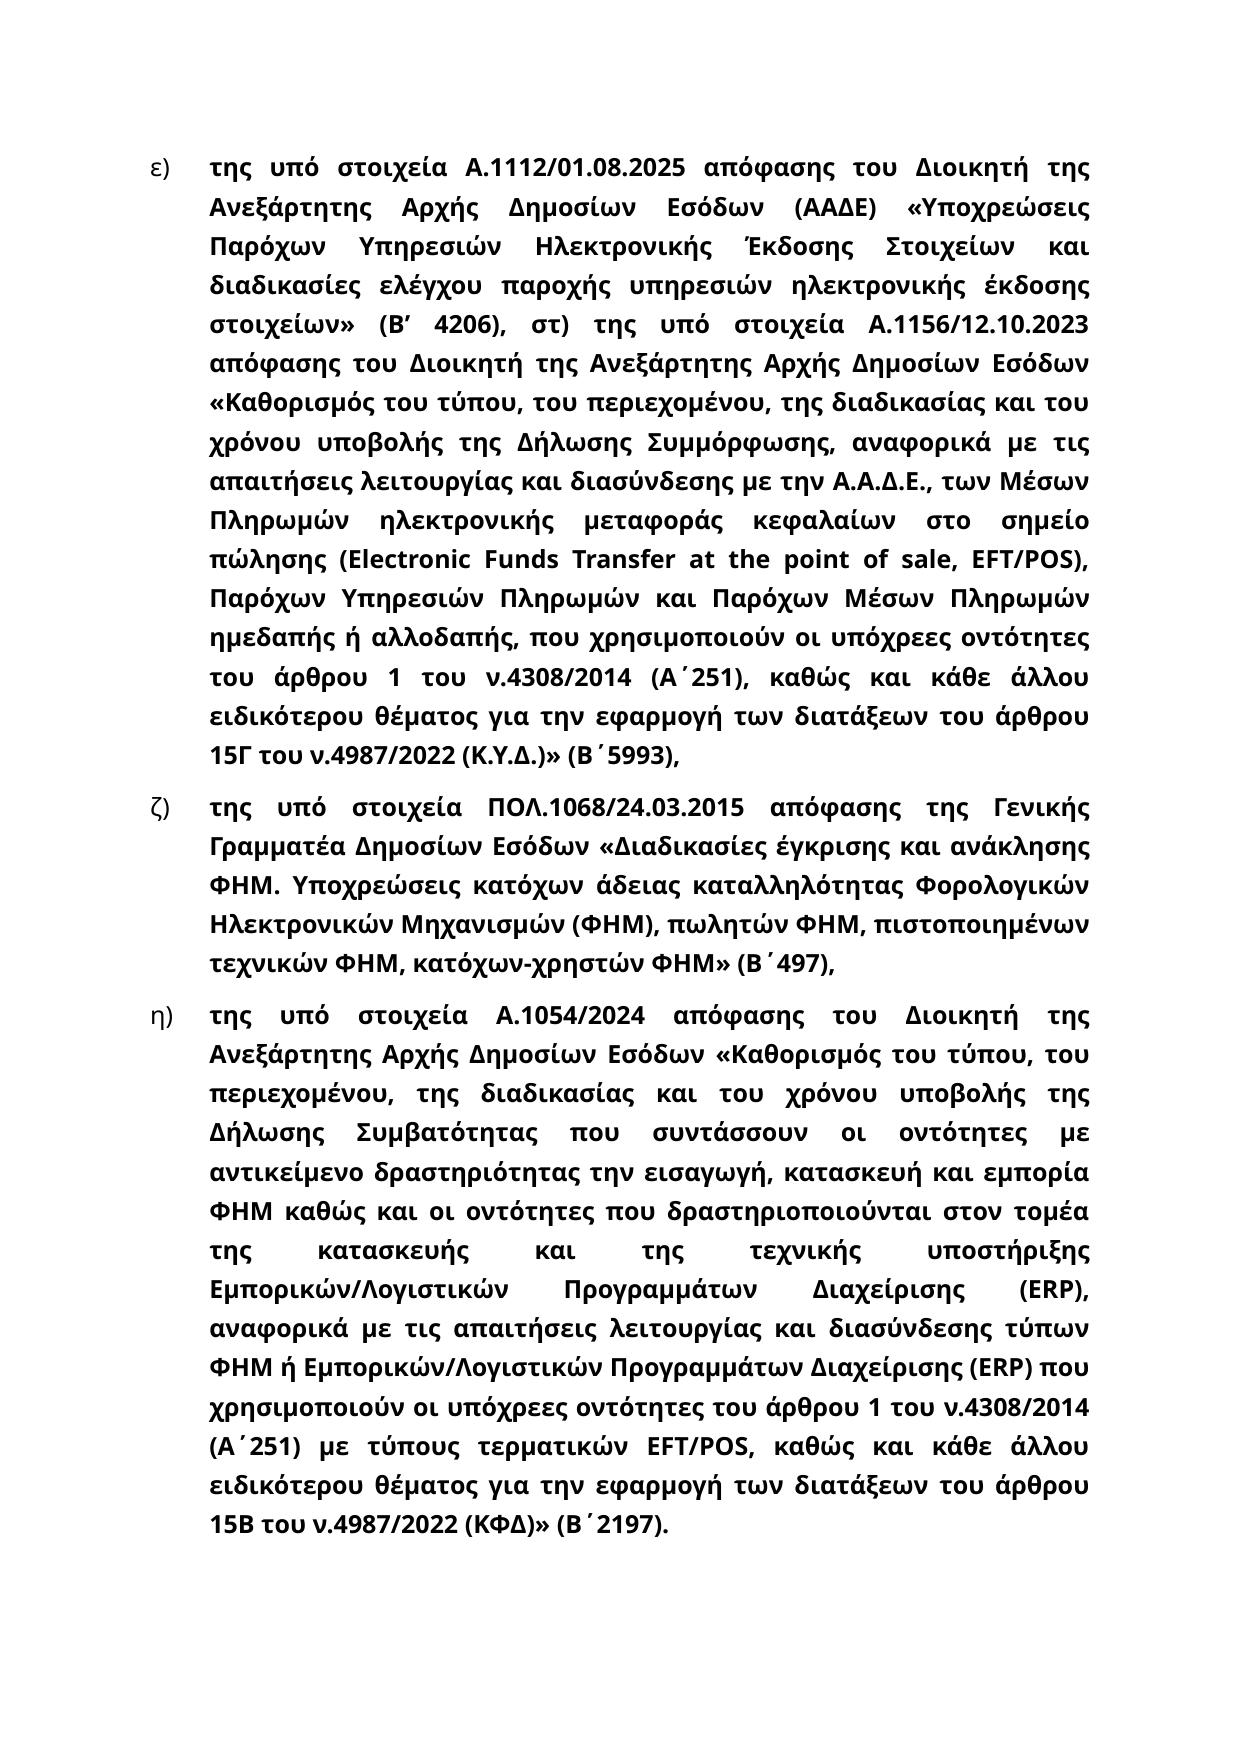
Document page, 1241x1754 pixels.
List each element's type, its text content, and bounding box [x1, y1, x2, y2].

list ζ) της υπό στοιχεία ΠΟΛ.1068/24.03.2015 απόφασης της Γενικής Γραμματέα Δημοσίων Εσόδων «Διαδικασίες έγκρισης και ανάκλησης ΦΗΜ. Υποχρεώσεις κατόχων άδειας καταλληλότητας Φορολογικών Ηλεκτρονικών Μηχανισμών (ΦΗΜ), πωλητών ΦΗΜ, πιστοποιημένων τεχνικών ΦΗΜ, κατόχων-χρηστών ΦΗΜ» (Β΄497), [150, 789, 1090, 980]
list ε) της υπό στοιχεία Α.1112/01.08.2025 απόφασης του Διοικητή της Ανεξάρτητης Αρχής Δημοσίων Εσόδων (ΑΑΔΕ) «Υποχρεώσεις Παρόχων Υπηρεσιών Ηλεκτρονικής Έκδοσης Στοιχείων και διαδικασίες ελέγχου παροχής υπηρεσιών ηλεκτρονικής έκδοσης στοιχείων» (Β’ 4206), στ) της υπό στοιχεία Α.1156/12.10.2023 απόφασης του Διοικητή της Ανεξάρτητης Αρχής Δημοσίων Εσόδων «Καθορισμός του τύπου, του περιεχομένου, της διαδικασίας και του χρόνου υποβολής της Δήλωσης Συμμόρφωσης, αναφορικά με τις απαιτήσεις λειτουργίας και διασύνδεσης με την Α.Α.Δ.Ε., των Μέσων Πληρωμών ηλεκτρονικής μεταφοράς κεφαλαίων στο σημείο πώλησης (Electronic Funds Transfer at the point of sale, EFT/POS), Παρόχων Υπηρεσιών Πληρωμών και Παρόχων Μέσων Πληρωμών ημεδαπής ή αλλοδαπής, που χρησιμοποιούν οι υπόχρεες οντότητες του άρθρου 1 του ν.4308/2014 (Α΄251), καθώς και κάθε άλλου ειδικότερου θέματος για την εφαρμογή των διατάξεων του άρθρου 15Γ του ν.4987/2022 (Κ.Υ.Δ.)» (Β΄5993), [150, 150, 1090, 772]
list η) της υπό στοιχεία Α.1054/2024 απόφασης του Διοικητή της Ανεξάρτητης Αρχής Δημοσίων Εσόδων «Καθορισμός του τύπου, του περιεχομένου, της διαδικασίας και του χρόνου υποβολής της Δήλωσης Συμβατότητας που συντάσσουν οι οντότητες με αντικείμενο δραστηριότητας την εισαγωγή, κατασκευή και εμπορία ΦΗΜ καθώς και οι οντότητες που δραστηριοποιούνται στον τομέα της κατασκευής και της τεχνικής υποστήριξης Εμπορικών/Λογιστικών Προγραμμάτων Διαχείρισης (ERP), αναφορικά με τις απαιτήσεις λειτουργίας και διασύνδεσης τύπων ΦΗΜ ή Εμπορικών/Λογιστικών Προγραμμάτων Διαχείρισης (ERP) που χρησιμοποιούν οι υπόχρεες οντότητες του άρθρου 1 του ν.4308/2014 (Α΄251) με τύπους τερματικών EFT/POS, καθώς και κάθε άλλου ειδικότερου θέματος για την εφαρμογή των διατάξεων του άρθρου 15Β του ν.4987/2022 (ΚΦΔ)» (Β΄2197). [150, 997, 1090, 1541]
